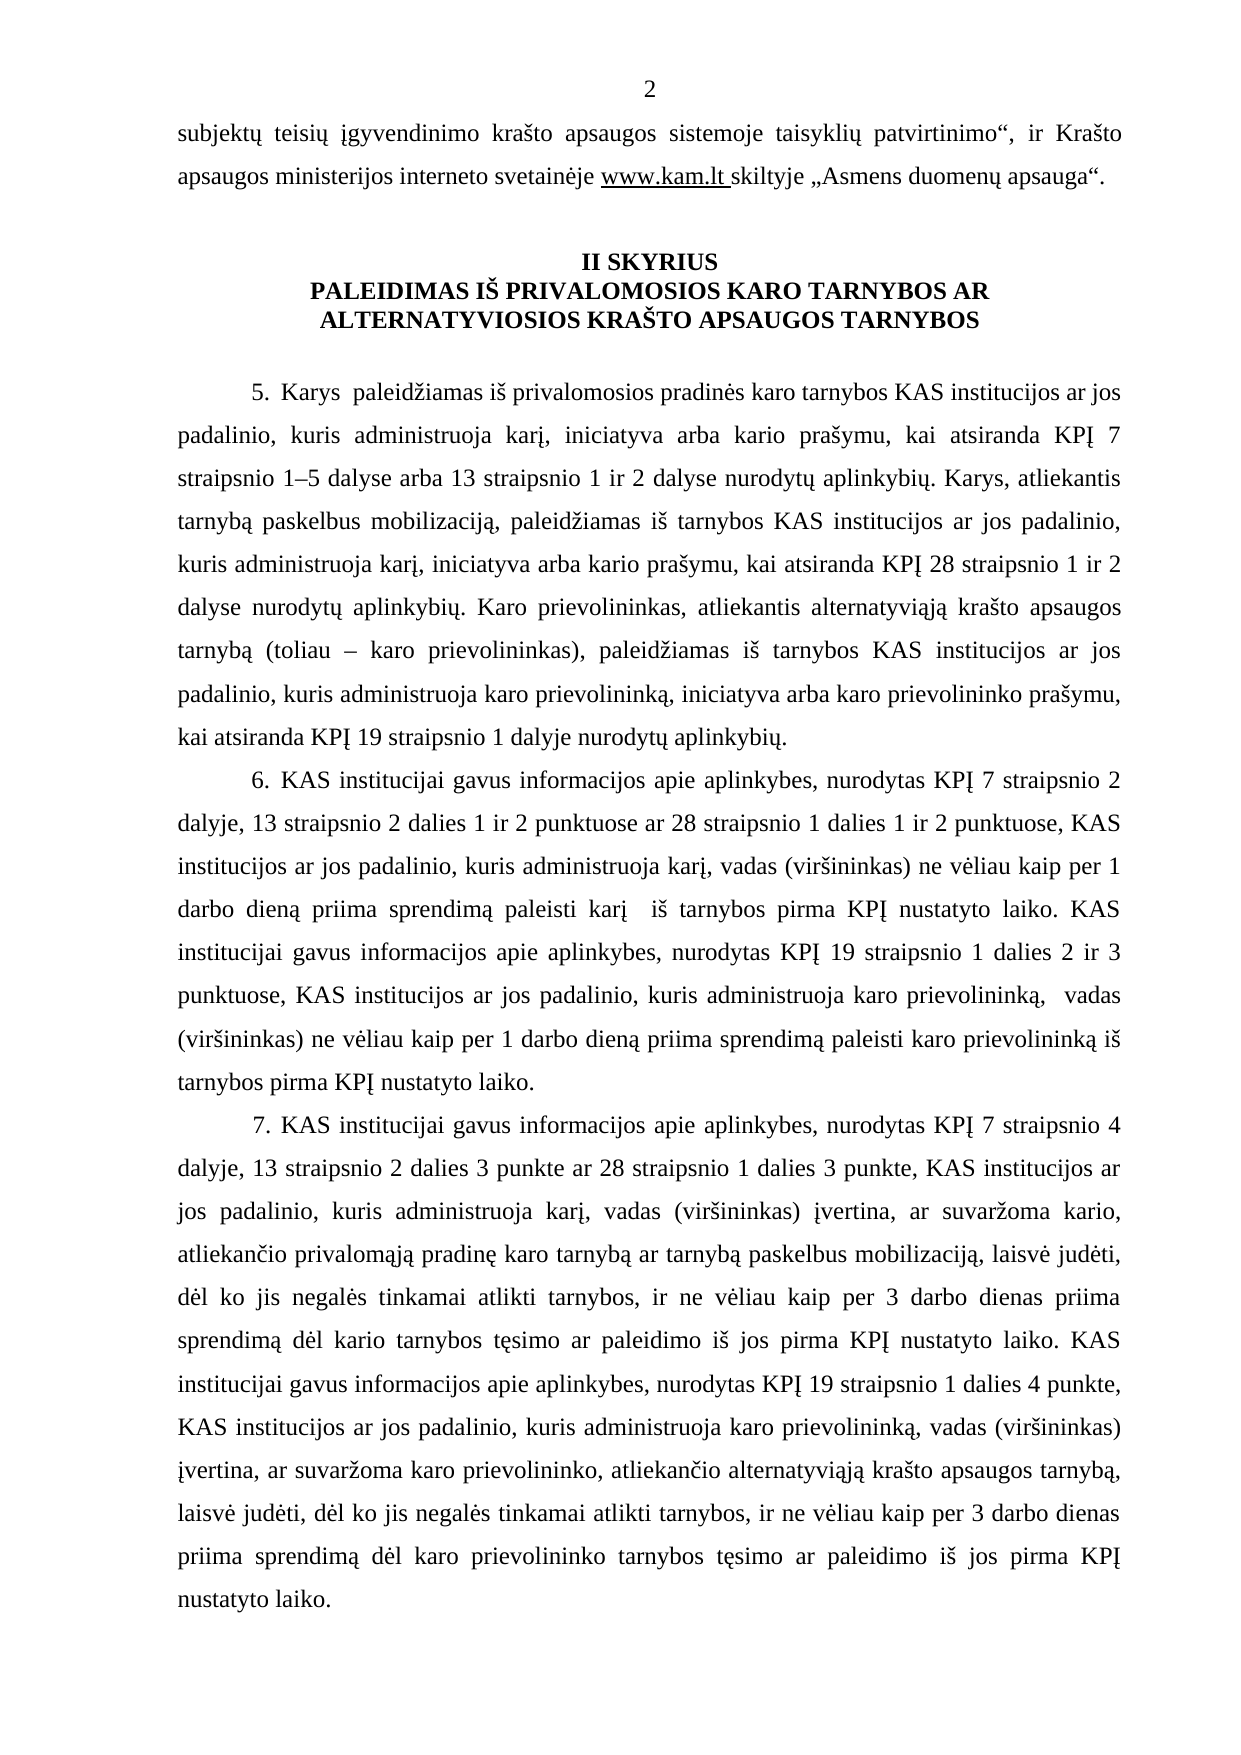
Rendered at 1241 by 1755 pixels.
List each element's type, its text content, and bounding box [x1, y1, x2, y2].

text 7. KAS institucijai gavus informacijos apie aplinkybes, nurodytas KPĮ 7 straipsnio 4 dalyje, 13 straipsnio 2 dalies 3 punkte ar 28 straipsnio 1 dalies 3 punkte, KAS institucijos ar jos padalinio, kuris administruoja karį, vadas (viršininkas) įvertina, ar suvaržoma kario, atliekančio privalomąją pradinę karo tarnybą ar tarnybą paskelbus mobilizaciją, laisvė judėti, dėl ko jis negalės tinkamai atlikti tarnybos, ir ne vėliau kaip per 3 darbo dienas priima sprendimą dėl kario tarnybos tęsimo ar paleidimo iš jos pirma KPĮ nustatyto laiko. KAS institucijai gavus informacijos apie aplinkybes, nurodytas KPĮ 19 straipsnio 1 dalies 4 punkte, KAS institucijos ar jos padalinio, kuris administruoja karo prievolininką, vadas (viršininkas) įvertina, ar suvaržoma karo prievolininko, atliekančio alternatyviąją krašto apsaugos tarnybą, laisvė judėti, dėl ko jis negalės tinkamai atlikti tarnybos, ir ne vėliau kaip per 3 darbo dienas priima sprendimą dėl karo prievolininko tarnybos tęsimo ar paleidimo iš jos pirma KPĮ nustatyto laiko. [177, 1110, 1122, 1613]
text II SKYRIUS [177, 247, 1122, 276]
text PALEIDIMAS IŠ PRIVALOMOSIOS KARO TARNYBOS AR ALTERNATYVIOSIOS KRAŠTO APSAUGOS TARNYBOS [177, 276, 1122, 334]
text 6. KAS institucijai gavus informacijos apie aplinkybes, nurodytas KPĮ 7 straipsnio 2 dalyje, 13 straipsnio 2 dalies 1 ir 2 punktuose ar 28 straipsnio 1 dalies 1 ir 2 punktuose, KAS institucijos ar jos padalinio, kuris administruoja karį, vadas (viršininkas) ne vėliau kaip per 1 darbo dieną priima sprendimą paleisti karį iš tarnybos pirma KPĮ nustatyto laiko. KAS institucijai gavus informacijos apie aplinkybes, nurodytas KPĮ 19 straipsnio 1 dalies 2 ir 3 punktuose, KAS institucijos ar jos padalinio, kuris administruoja karo prievolininką, vadas (viršininkas) ne vėliau kaip per 1 darbo dieną priima sprendimą paleisti karo prievolininką iš tarnybos pirma KPĮ nustatyto laiko. [177, 765, 1122, 1096]
text subjektų teisių įgyvendinimo krašto apsaugos sistemoje taisyklių patvirtinimo“, ir Krašto apsaugos ministerijos interneto svetainėje www.kam.lt skiltyje „Asmens duomenų apsauga“. [177, 118, 1122, 190]
text 5. Karys paleidžiamas iš privalomosios pradinės karo tarnybos KAS institucijos ar jos padalinio, kuris administruoja karį, iniciatyva arba kario prašymu, kai atsiranda KPĮ 7 straipsnio 1–5 dalyse arba 13 straipsnio 1 ir 2 dalyse nurodytų aplinkybių. Karys, atliekantis tarnybą paskelbus mobilizaciją, paleidžiamas iš tarnybos KAS institucijos ar jos padalinio, kuris administruoja karį, iniciatyva arba kario prašymu, kai atsiranda KPĮ 28 straipsnio 1 ir 2 dalyse nurodytų aplinkybių. Karo prievolininkas, atliekantis alternatyviąją krašto apsaugos tarnybą (toliau – karo prievolininkas), paleidžiamas iš tarnybos KAS institucijos ar jos padalinio, kuris administruoja karo prievolininką, iniciatyva arba karo prievolininko prašymu, kai atsiranda KPĮ 19 straipsnio 1 dalyje nurodytų aplinkybių. [177, 377, 1122, 751]
